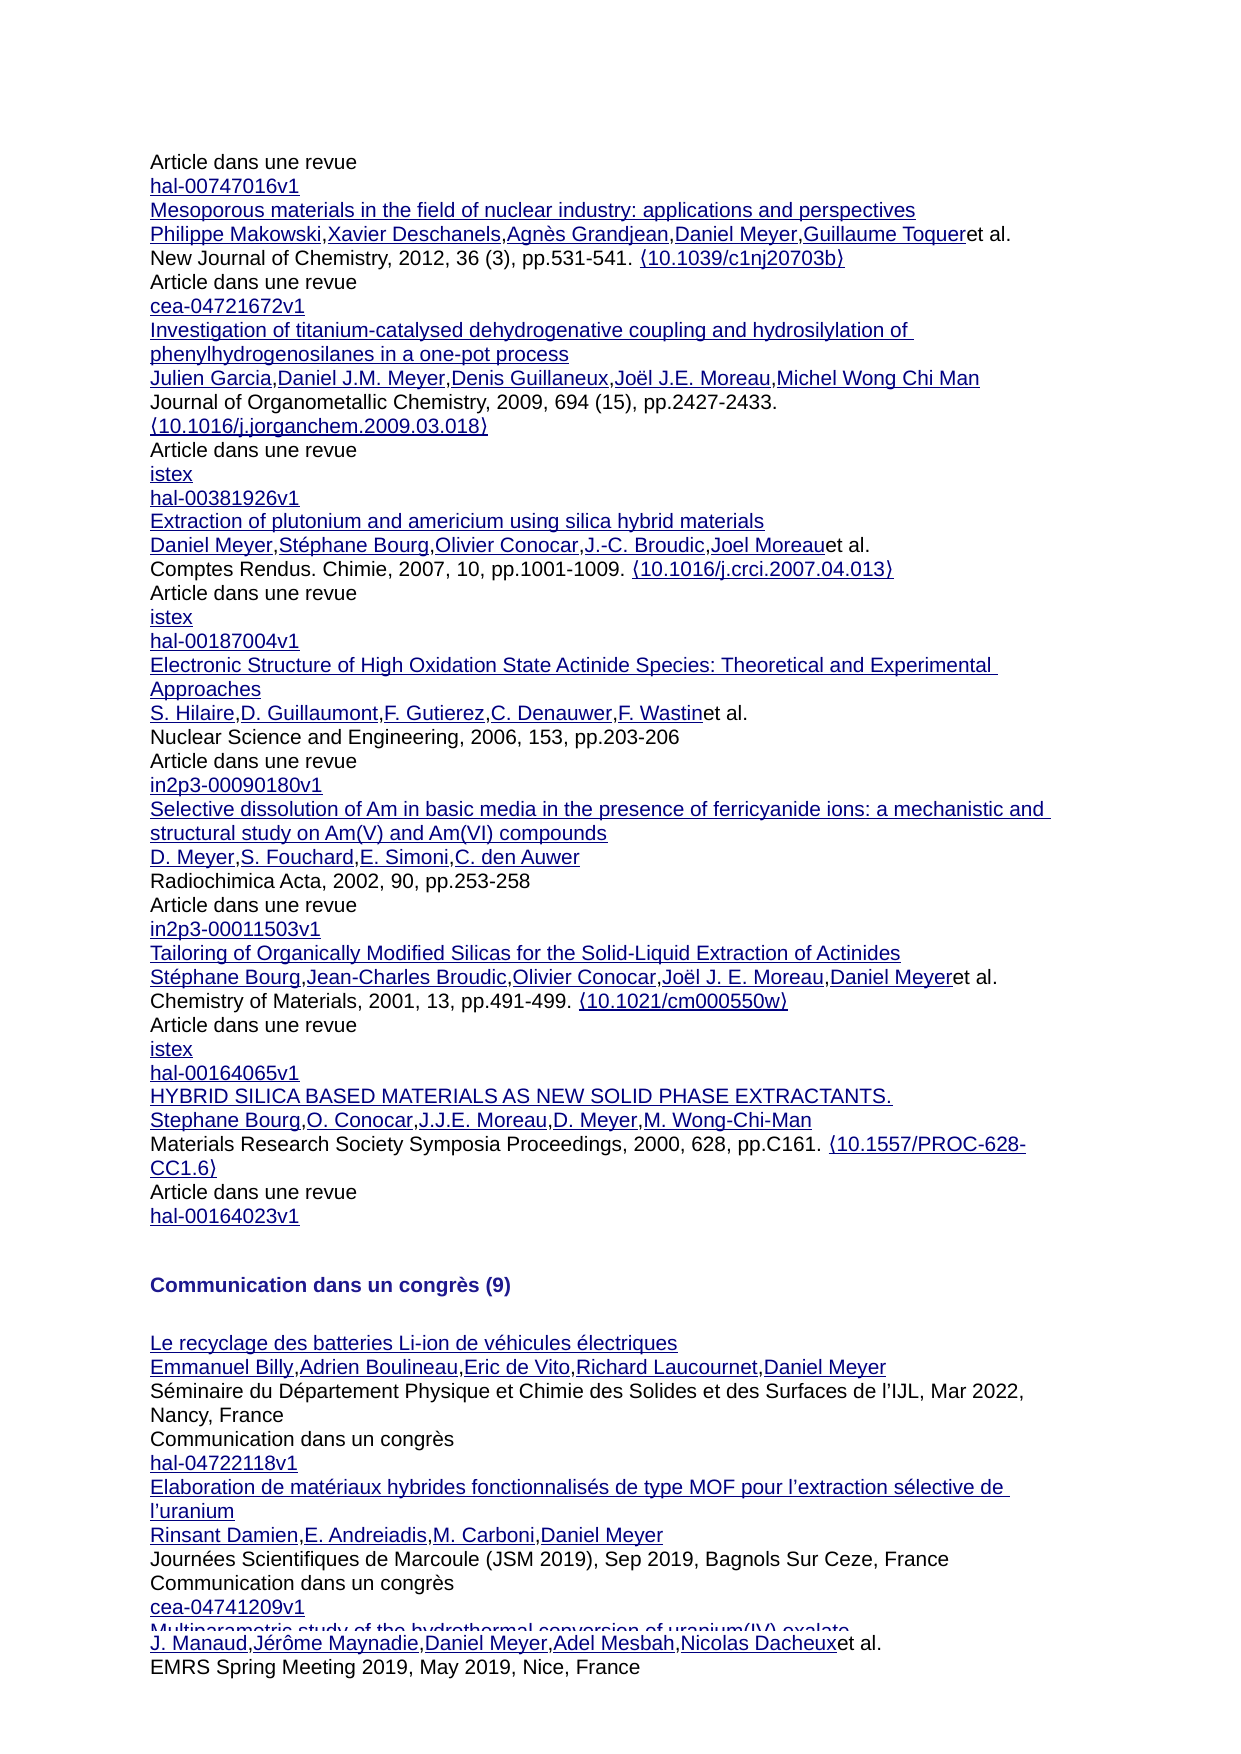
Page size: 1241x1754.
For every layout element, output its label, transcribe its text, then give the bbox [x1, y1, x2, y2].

table_cell Electronic Structure of High Oxidation State Actinide Species: Theoretical and Experimental Approaches S. Hilaire,D. Guillaumont,F. Gutierez,C. Denauwer,F. Wastinet al. Nuclear Science and Engineering, 2006, 153, pp.203-206 Article dans une revue in2p3-00090180v1 [150, 653, 1090, 797]
subtitle Communication dans un congrès (9) [150, 1273, 1090, 1297]
table_cell Investigation of titanium-catalysed dehydrogenative coupling and hydrosilylation of phenylhydrogenosilanes in a one-pot process Julien Garcia,Daniel J.M. Meyer,Denis Guillaneux,Joël J.E. Moreau,Michel Wong Chi Man Journal of Organometallic Chemistry, 2009, 694 (15), pp.2427-2433. ⟨10.1016/j.jorganchem.2009.03.018⟩ Article dans une revue istex hal-00381926v1 [150, 318, 1090, 509]
table_cell HYBRID SILICA BASED MATERIALS AS NEW SOLID PHASE EXTRACTANTS. Stephane Bourg,O. Conocar,J.J.E. Moreau,D. Meyer,M. Wong-Chi-Man Materials Research Society Symposia Proceedings, 2000, 628, pp.C161. ⟨10.1557/PROC-628-CC1.6⟩ Article dans une revue hal-00164023v1 [150, 1084, 1090, 1228]
table_header Le recyclage des batteries Li-ion de véhicules électriques Emmanuel Billy,Adrien Boulineau,Eric de Vito,Richard Laucournet,Daniel Meyer Séminaire du Département Physique et Chimie des Solides et des Surfaces de l’IJL, Mar 2022, Nancy, France Communication dans un congrès hal-04722118v1 [150, 1331, 1090, 1475]
table_cell Article dans une revue hal-00747016v1 [150, 150, 1090, 198]
table_cell Extraction of plutonium and americium using silica hybrid materials Daniel Meyer,Stéphane Bourg,Olivier Conocar,J.-C. Broudic,Joel Moreauet al. Comptes Rendus. Chimie, 2007, 10, pp.1001-1009. ⟨10.1016/j.crci.2007.04.013⟩ Article dans une revue istex hal-00187004v1 [150, 509, 1090, 653]
table_cell Selective dissolution of Am in basic media in the presence of ferricyanide ions: a mechanistic and structural study on Am(V) and Am(VI) compounds D. Meyer,S. Fouchard,E. Simoni,C. den Auwer Radiochimica Acta, 2002, 90, pp.253-258 Article dans une revue in2p3-00011503v1 [150, 797, 1090, 941]
table_cell Tailoring of Organically Modified Silicas for the Solid-Liquid Extraction of Actinides Stéphane Bourg,Jean-Charles Broudic,Olivier Conocar,Joël J. E. Moreau,Daniel Meyeret al. Chemistry of Materials, 2001, 13, pp.491-499. ⟨10.1021/cm000550w⟩ Article dans une revue istex hal-00164065v1 [150, 941, 1090, 1084]
table_cell Multiparametric study of the hydrothermal conversion of uranium(IV) oxalate J. Manaud,Jérôme Maynadie,Daniel Meyer,Adel Mesbah,Nicolas Dacheuxet al. EMRS Spring Meeting 2019, May 2019, Nice, France [150, 1619, 1090, 1679]
table_cell Elaboration de matériaux hybrides fonctionnalisés de type MOF pour l’extraction sélective de l’uranium Rinsant Damien,E. Andreiadis,M. Carboni,Daniel Meyer Journées Scientifiques de Marcoule (JSM 2019), Sep 2019, Bagnols Sur Ceze, France Communication dans un congrès cea-04741209v1 [150, 1475, 1090, 1619]
table_cell Mesoporous materials in the field of nuclear industry: applications and perspectives Philippe Makowski,Xavier Deschanels,Agnès Grandjean,Daniel Meyer,Guillaume Toqueret al. New Journal of Chemistry, 2012, 36 (3), pp.531-541. ⟨10.1039/c1nj20703b⟩ Article dans une revue cea-04721672v1 [150, 198, 1090, 318]
